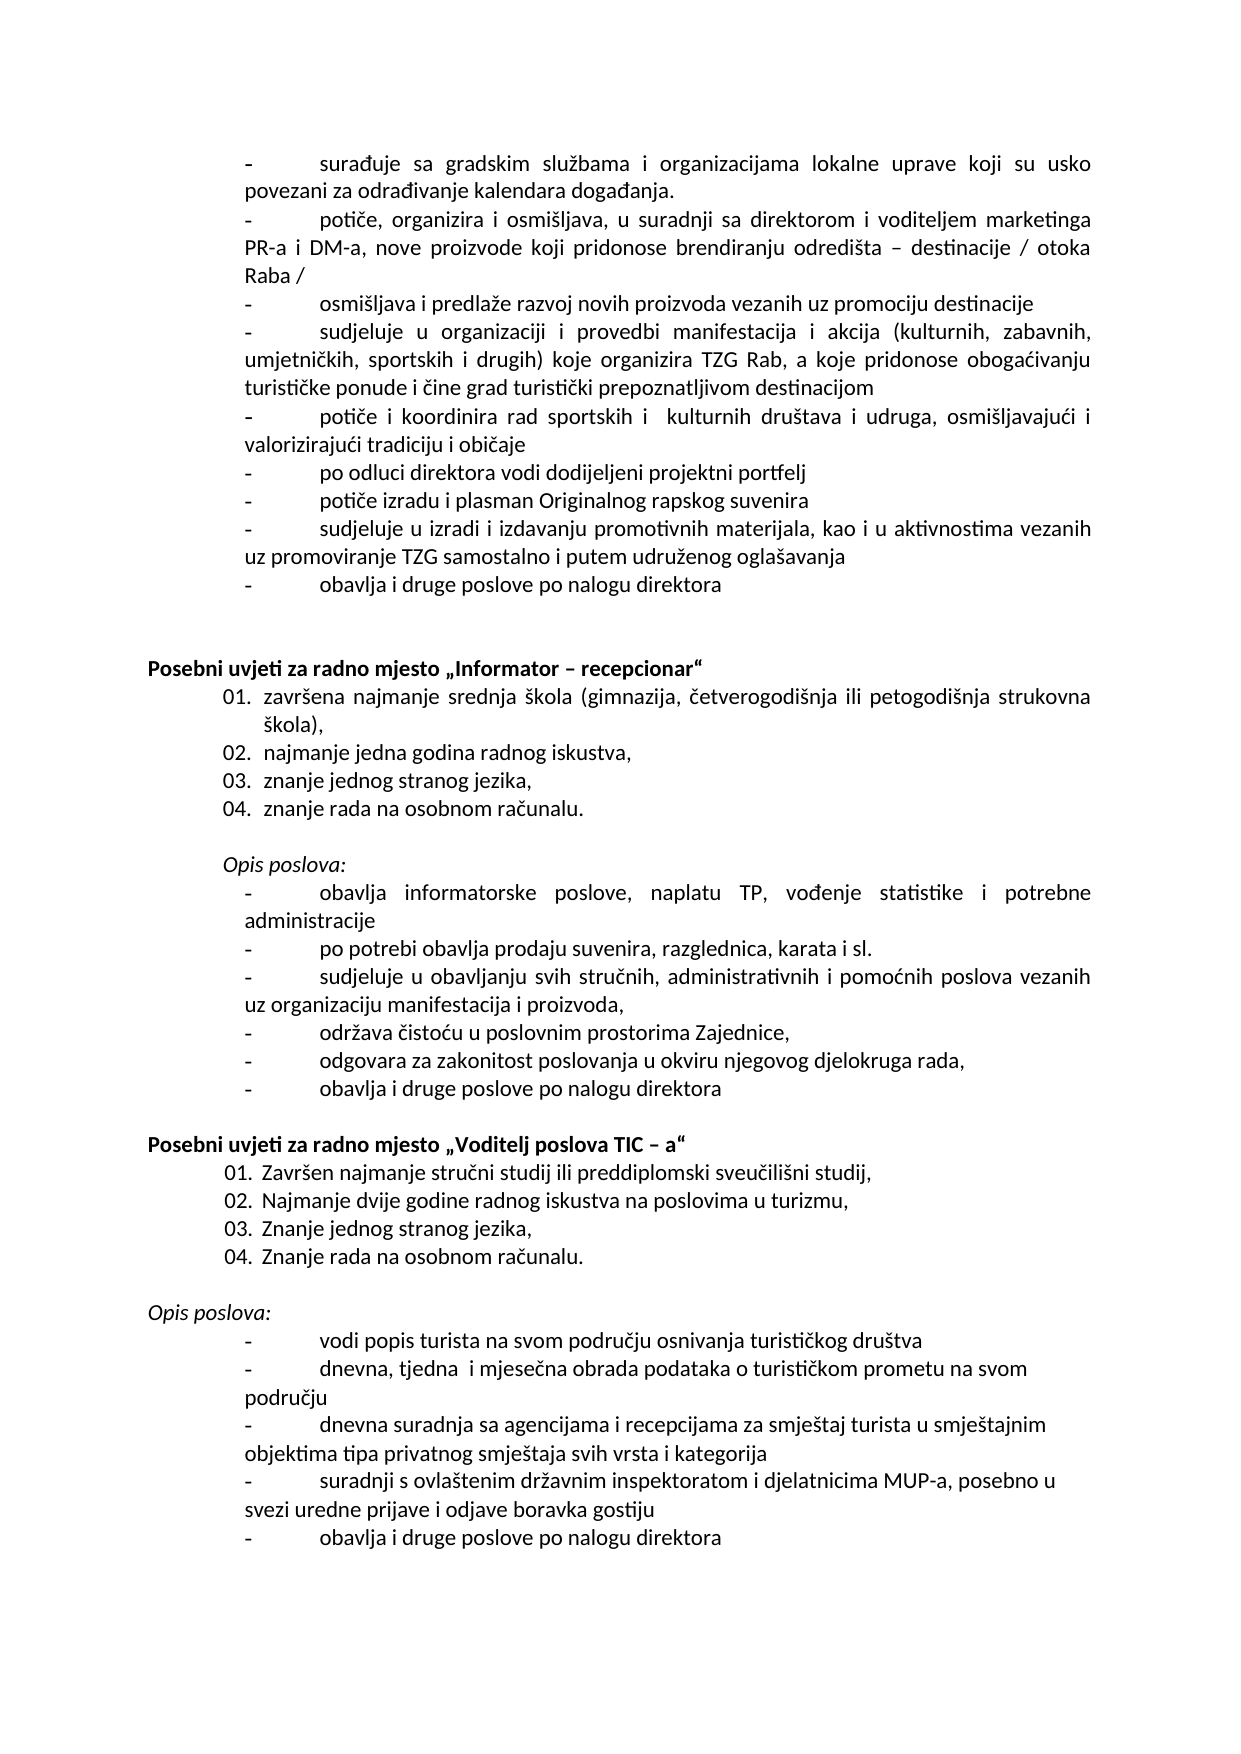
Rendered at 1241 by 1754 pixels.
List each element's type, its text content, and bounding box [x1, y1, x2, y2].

list Znanje jednog stranog jezika, [224, 1214, 1093, 1242]
list Znanje rada na osobnom računalu. [224, 1242, 1093, 1271]
list dnevna, tjedna i mjesečna obrada podataka o turističkom prometu na svom području [244, 1354, 1093, 1411]
list surađuje sa gradskim službama i organizacijama lokalne uprave koji su usko povezani za odrađivanje kalendara događanja. [244, 148, 1093, 205]
list osmišljava i predlaže razvoj novih proizvoda vezanih uz promociju destinacije [244, 289, 1093, 317]
text Opis poslova: [148, 1298, 1093, 1327]
list obavlja i druge poslove po nalogu direktora [244, 1523, 1093, 1551]
list potiče izradu i plasman Originalnog rapskog suvenira [244, 486, 1093, 514]
list sudjeluje u obavljanju svih stručnih, administrativnih i pomoćnih poslova vezanih uz organizaciju manifestacija i proizvoda, [244, 962, 1093, 1018]
list vodi popis turista na svom području osnivanja turističkog društva [244, 1327, 1093, 1354]
list sudjeluje u izradi i izdavanju promotivnih materijala, kao i u aktivnostima vezanih uz promoviranje TZG samostalno i putem udruženog oglašavanja [244, 514, 1093, 570]
list suradnji s ovlaštenim državnim inspektoratom i djelatnicima MUP-a, posebno u svezi uredne prijave i odjave boravka gostiju [244, 1467, 1093, 1523]
list znanje jednog stranog jezika, [223, 766, 1093, 794]
list najmanje jedna godina radnog iskustva, [223, 738, 1093, 766]
list Najmanje dvije godine radnog iskustva na poslovima u turizmu, [224, 1186, 1093, 1214]
list obavlja i druge poslove po nalogu direktora [244, 1074, 1093, 1102]
list odgovara za zakonitost poslovanja u okviru njegovog djelokruga rada, [244, 1046, 1093, 1074]
text Posebni uvjeti za radno mjesto „Voditelj poslova TIC – a“ [148, 1130, 1093, 1158]
text Opis poslova: [223, 850, 1093, 878]
list održava čistoću u poslovnim prostorima Zajednice, [244, 1018, 1093, 1046]
list završena najmanje srednja škola (gimnazija, četverogodišnja ili petogodišnja strukovna škola), [223, 682, 1093, 738]
list po potrebi obavlja prodaju suvenira, razglednica, karata i sl. [244, 934, 1093, 962]
subtitle Posebni uvjeti za radno mjesto „Informator – recepcionar“ [148, 654, 1093, 682]
list sudjeluje u organizaciji i provedbi manifestacija i akcija (kulturnih, zabavnih, umjetničkih, sportskih i drugih) koje organizira TZG Rab, a koje pridonose obogaćivanju turističke ponude i čine grad turistički prepoznatljivom destinacijom [244, 317, 1093, 401]
list dnevna suradnja sa agencijama i recepcijama za smještaj turista u smještajnim objektima tipa privatnog smještaja svih vrsta i kategorija [244, 1411, 1093, 1467]
list po odluci direktora vodi dodijeljeni projektni portfelj [244, 458, 1093, 486]
list Završen najmanje stručni studij ili preddiplomski sveučilišni studij, [224, 1158, 1093, 1186]
list znanje rada na osobnom računalu. [223, 794, 1093, 822]
list obavlja informatorske poslove, naplatu TP, vođenje statistike i potrebne administracije [244, 878, 1093, 934]
list potiče, organizira i osmišljava, u suradnji sa direktorom i voditeljem marketinga PR-a i DM-a, nove proizvode koji pridonose brendiranju odredišta – destinacije / otoka Raba / [244, 205, 1093, 289]
list obavlja i druge poslove po nalogu direktora [244, 570, 1093, 598]
list potiče i koordinira rad sportskih i kulturnih društava i udruga, osmišljavajući i valorizirajući tradiciju i običaje [244, 401, 1093, 458]
